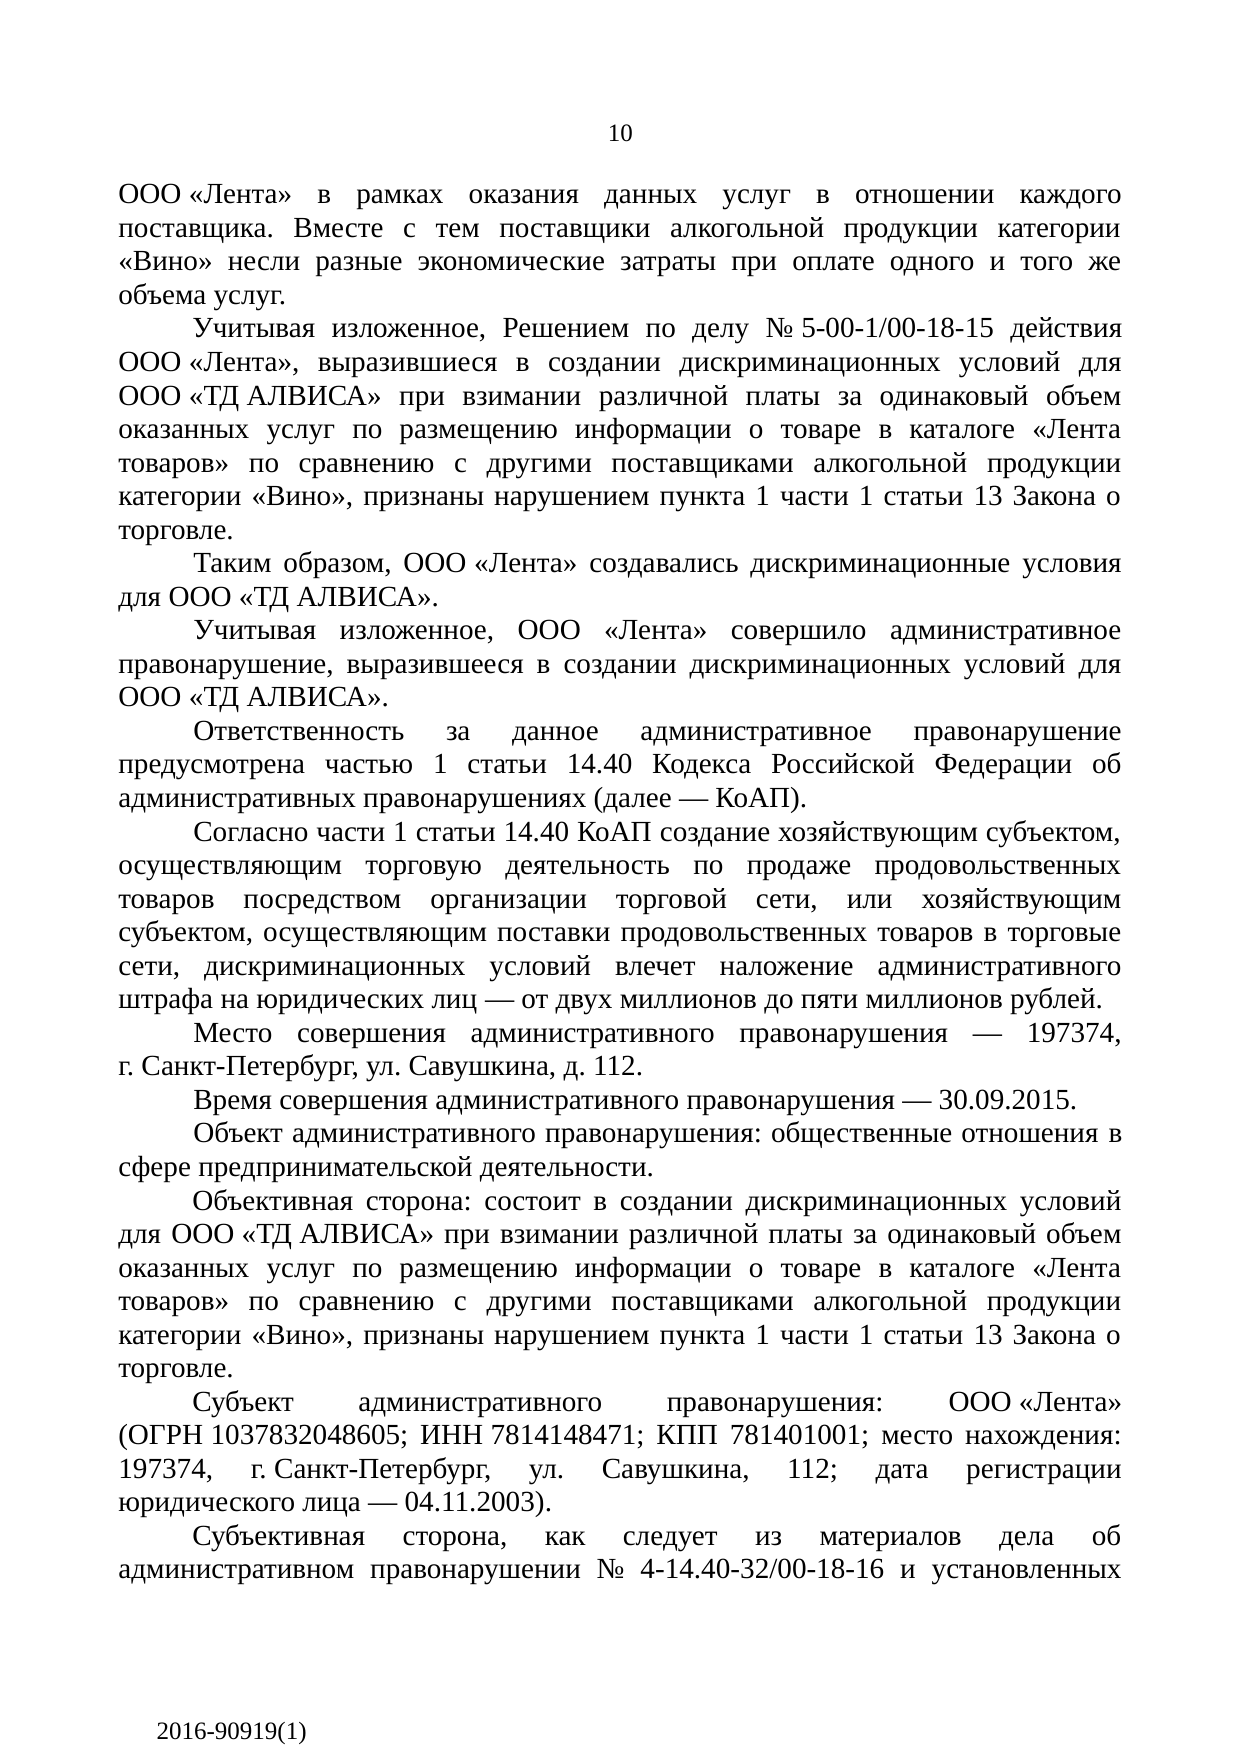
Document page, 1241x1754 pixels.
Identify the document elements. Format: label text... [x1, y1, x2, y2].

text Учитывая изложенное, ООО «Лента» совершило административное правонарушение, выразившееся в создании дискриминационных условий для ООО «ТД АЛВИСА». [118, 612, 1122, 713]
text Место совершения административного правонарушения — 197374, г. Санкт-Петербург, ул. Савушкина, д. 112. [118, 1015, 1122, 1082]
text Объективная сторона: состоит в создании дискриминационных условий для ООО «ТД АЛВИСА» при взимании различной платы за одинаковый объем оказанных услуг по размещению информации о товаре в каталоге «Лента товаров» по сравнению с другими поставщиками алкогольной продукции категории «Вино», признаны нарушением пункта 1 части 1 статьи 13 Закона о торговле. [118, 1183, 1122, 1384]
text Субъект административного правонарушения: ООО «Лента» (ОГРН 1037832048605; ИНН 7814148471; КПП 781401001; место нахождения: 197374, г. Санкт-Петербург, ул. Савушкина, 112; дата регистрации юридического лица — 04.11.2003). [118, 1384, 1122, 1518]
text Учитывая изложенное, Решением по делу № 5-00-1/00-18-15 действия ООО «Лента», выразившиеся в создании дискриминационных условий для ООО «ТД АЛВИСА» при взимании различной платы за одинаковый объем оказанных услуг по размещению информации о товаре в каталоге «Лента товаров» по сравнению с другими поставщиками алкогольной продукции категории «Вино», признаны нарушением пункта 1 части 1 статьи 13 Закона о торговле. [118, 311, 1122, 545]
text Объект административного правонарушения: общественные отношения в сфере предпринимательской деятельности. [118, 1116, 1122, 1183]
text Субъективная сторона, как следует из материалов дела об административном правонарушении № 4-14.40-32/00-18-16 и установленных [118, 1518, 1122, 1585]
text Ответственность за данное административное правонарушение предусмотрена частью 1 статьи 14.40 Кодекса Российской Федерации об административных правонарушениях (далее — КоАП). [118, 713, 1122, 814]
text ООО «Лента» в рамках оказания данных услуг в отношении каждого поставщика. Вместе с тем поставщики алкогольной продукции категории «Вино» несли разные экономические затраты при оплате одного и того же объема услуг. [118, 176, 1122, 311]
text Время совершения административного правонарушения — 30.09.2015. [118, 1082, 1122, 1116]
text Таким образом, ООО «Лента» создавались дискриминационные условия для ООО «ТД АЛВИСА». [118, 545, 1122, 612]
text Согласно части 1 статьи 14.40 КоАП создание хозяйствующим субъектом, осуществляющим торговую деятельность по продаже продовольственных товаров посредством организации торговой сети, или хозяйствующим субъектом, осуществляющим поставки продовольственных товаров в торговые сети, дискриминационных условий влечет наложение административного штрафа на юридических лиц — от двух миллионов до пяти миллионов рублей. [118, 814, 1122, 1015]
